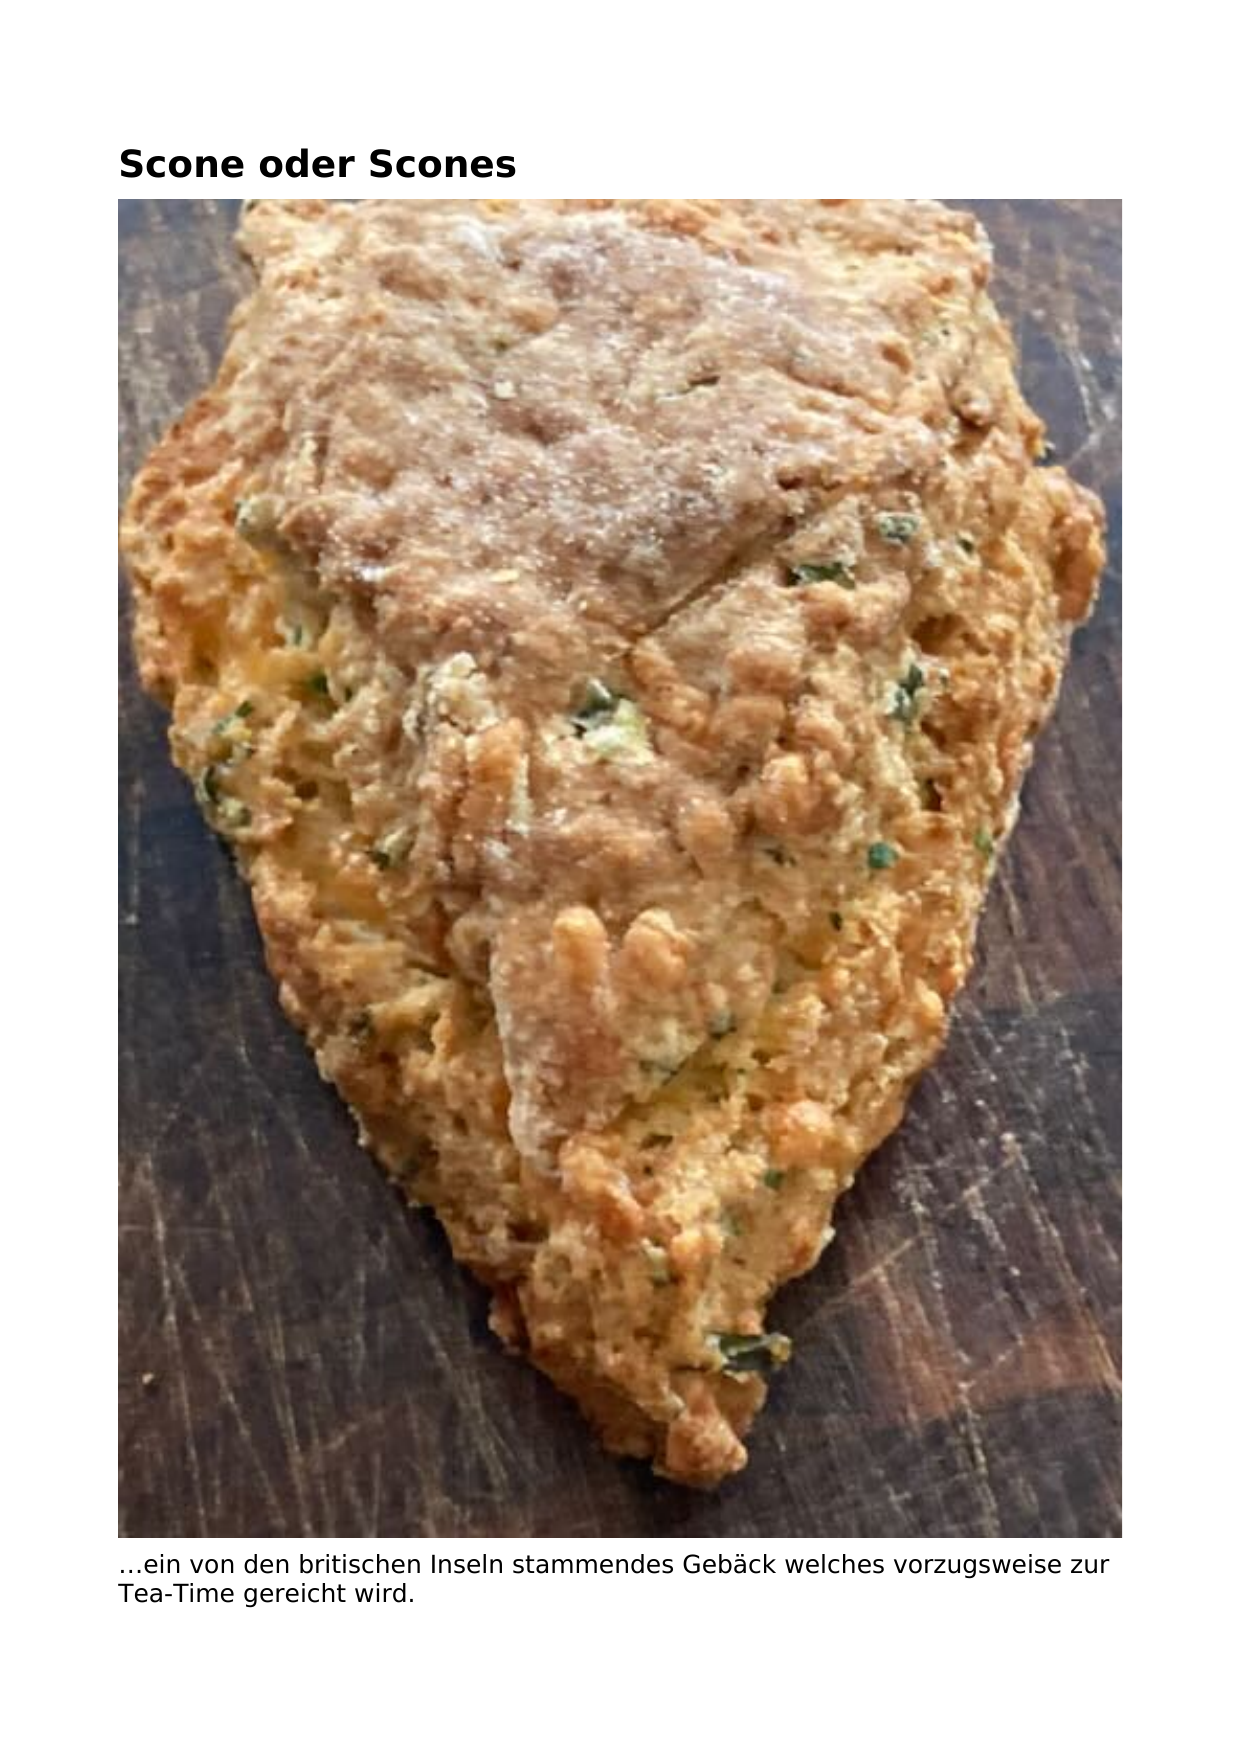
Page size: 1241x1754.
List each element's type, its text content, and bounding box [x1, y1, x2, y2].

subtitle Scone oder Scones [118, 143, 1122, 187]
picture [118, 199, 1123, 1538]
text …ein von den britischen Inseln stammendes Gebäck welches vorzugsweise zur Tea-Time gereicht wird. [118, 1550, 1122, 1609]
